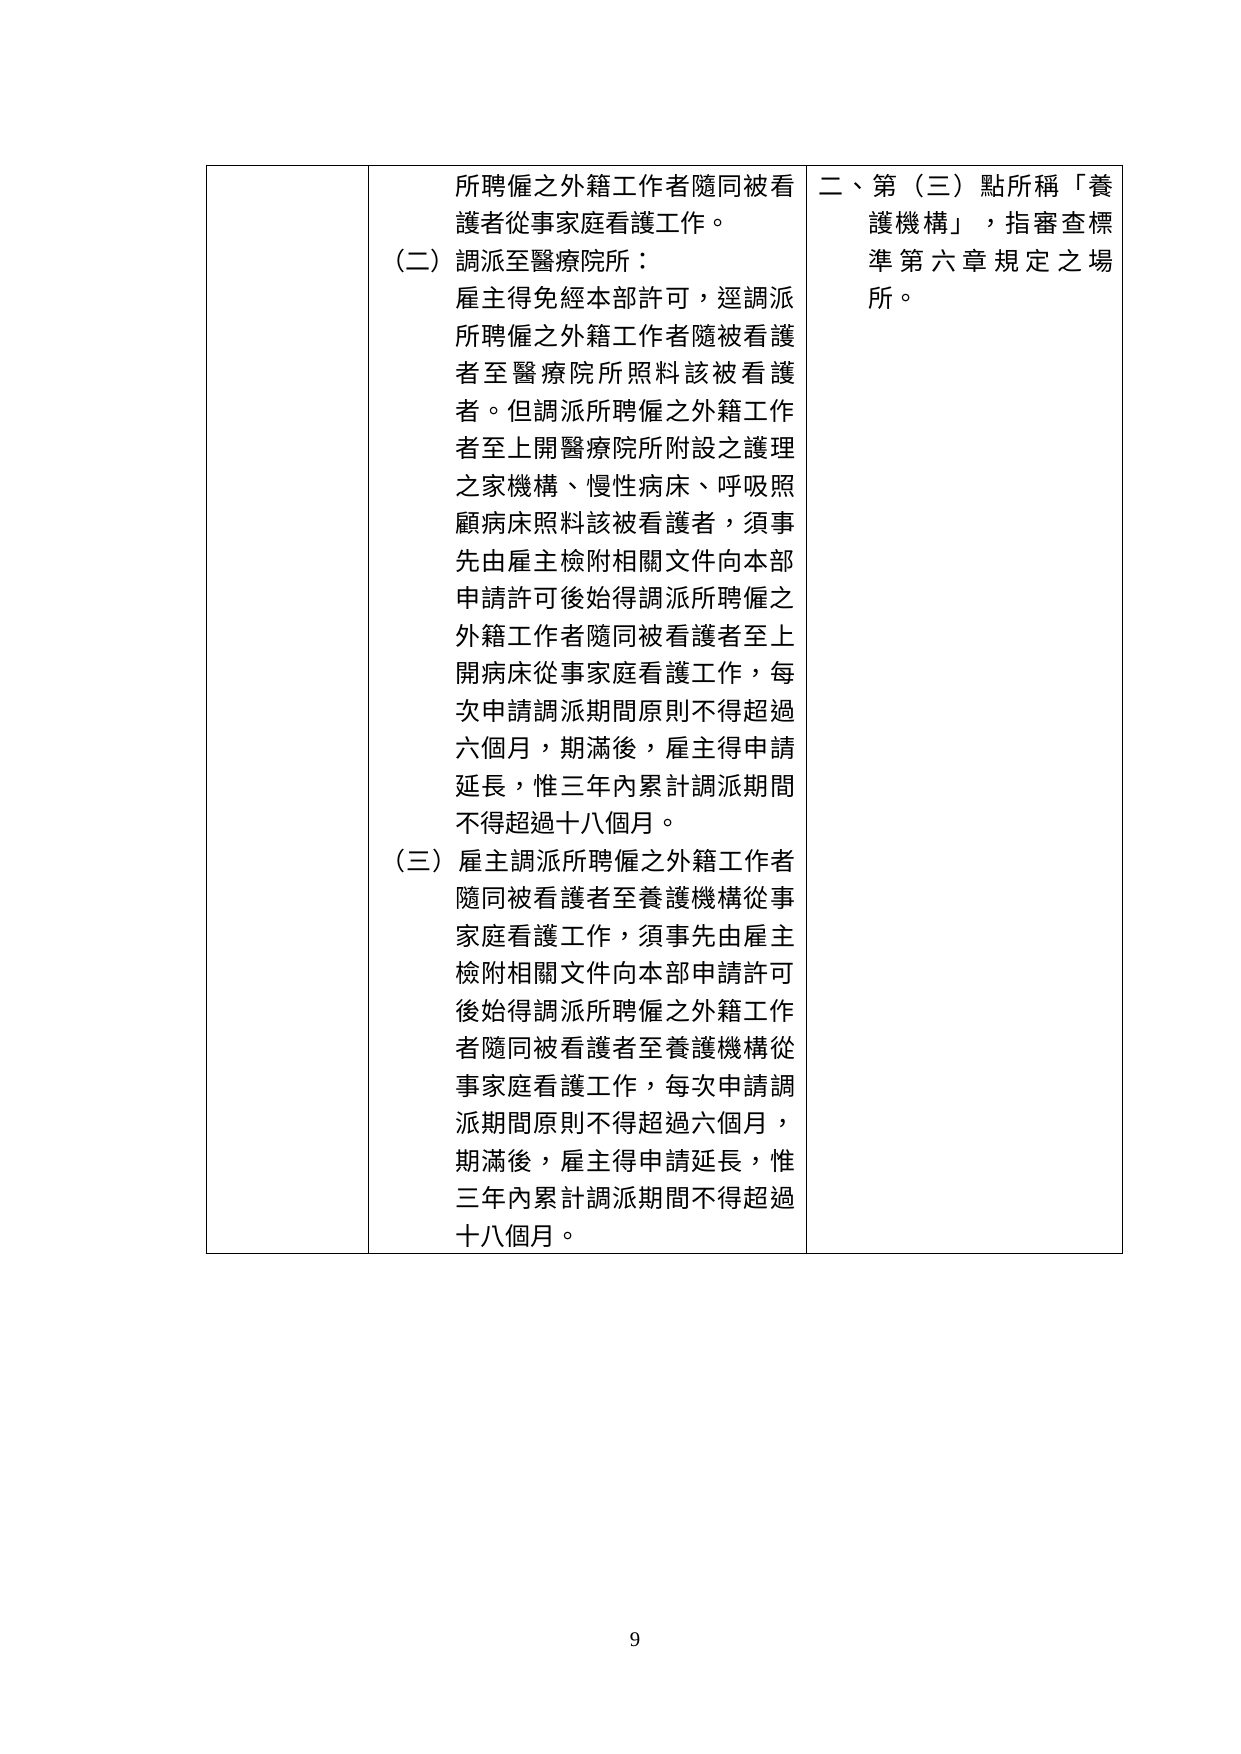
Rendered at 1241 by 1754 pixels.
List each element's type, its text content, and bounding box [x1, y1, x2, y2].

table_cell 二、第（三）點所稱「養護機構」，指審查標準第六章規定之場所。 [807, 166, 1122, 1253]
table_cell 所聘僱之外籍工作者隨同被看護者從事家庭看護工作。 （二）調派至醫療院所： 雇主得免經本部許可，逕調派所聘僱之外籍工作者隨被看護者至醫療院所照料該被看護者。但調派所聘僱之外籍工作者至上開醫療院所附設之護理之家機構、慢性病床、呼吸照顧病床照料該被看護者，須事先由雇主檢附相關文件向本部申請許可後始得調派所聘僱之外籍工作者隨同被看護者至上開病床從事家庭看護工作，每次申請調派期間原則不得超過六個月，期滿後，雇主得申請延長，惟三年內累計調派期間不得超過十八個月。 （三）雇主調派所聘僱之外籍工作者隨同被看護者至養護機構從事家庭看護工作，須事先由雇主檢附相關文件向本部申請許可後始得調派所聘僱之外籍工作者隨同被看護者至養護機構從事家庭看護工作，每次申請調派期間原則不得超過六個月，期滿後，雇主得申請延長，惟三年內累計調派期間不得超過十八個月。 [369, 166, 806, 1253]
table_cell [207, 166, 368, 1253]
